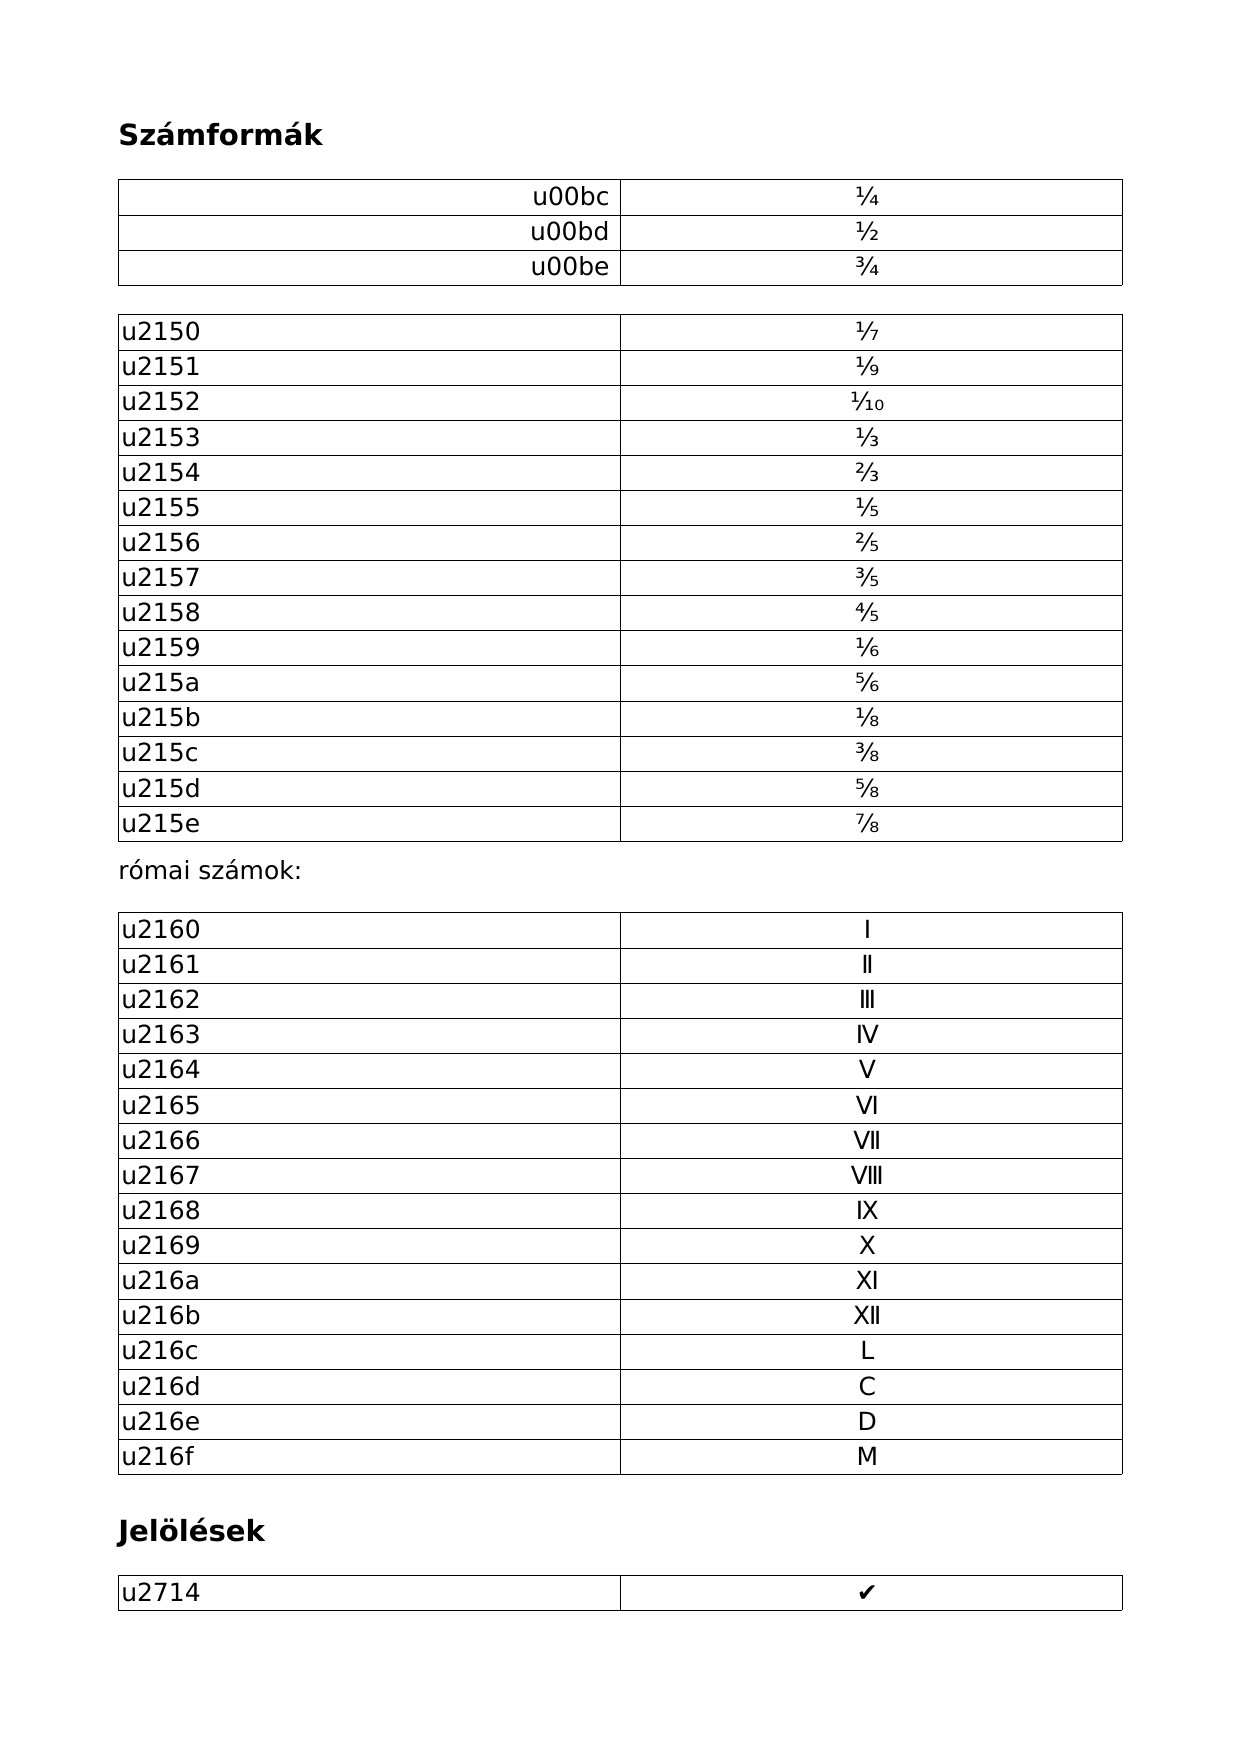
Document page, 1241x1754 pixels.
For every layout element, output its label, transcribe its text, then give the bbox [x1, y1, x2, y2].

table_cell ⅘ [621, 596, 1122, 630]
table_cell u2155 [119, 491, 620, 525]
table_header ⅐ [621, 315, 1122, 349]
table_cell ¾ [621, 251, 1122, 285]
table_cell ⅗ [621, 561, 1122, 595]
table_header u2714 [119, 1576, 620, 1610]
table_cell Ⅸ [621, 1194, 1122, 1228]
table_cell u2156 [119, 526, 620, 560]
table_cell Ⅷ [621, 1159, 1122, 1193]
table_cell u2158 [119, 596, 620, 630]
table_cell ⅞ [621, 807, 1122, 841]
table_cell Ⅶ [621, 1124, 1122, 1158]
table_cell u2169 [119, 1229, 620, 1263]
table_cell u2159 [119, 631, 620, 665]
table_cell u216f [119, 1440, 620, 1474]
table_cell u216e [119, 1405, 620, 1439]
table_cell ⅒ [621, 386, 1122, 420]
table_cell Ⅼ [621, 1335, 1122, 1369]
table_cell ⅖ [621, 526, 1122, 560]
table_cell ⅓ [621, 421, 1122, 455]
table_header ¼ [621, 180, 1122, 214]
table_cell Ⅴ [621, 1054, 1122, 1088]
subtitle Jelölések [118, 1514, 1122, 1548]
text római számok: [118, 856, 1122, 885]
table_cell u2165 [119, 1089, 620, 1123]
table_cell ⅕ [621, 491, 1122, 525]
table_header ✔ [621, 1576, 1122, 1610]
subtitle Számformák [118, 118, 1122, 152]
table_cell u00be [119, 251, 620, 285]
table_cell Ⅾ [621, 1405, 1122, 1439]
table_cell u215d [119, 772, 620, 806]
table_cell Ⅲ [621, 984, 1122, 1018]
table_cell u216d [119, 1370, 620, 1404]
table_cell Ⅺ [621, 1264, 1122, 1298]
table_cell u2162 [119, 984, 620, 1018]
table_cell u2151 [119, 351, 620, 384]
table_cell Ⅳ [621, 1019, 1122, 1053]
table_cell u2157 [119, 561, 620, 595]
table_cell u2166 [119, 1124, 620, 1158]
table_cell Ⅻ [621, 1300, 1122, 1333]
table_cell u2163 [119, 1019, 620, 1053]
table_header Ⅰ [621, 913, 1122, 947]
table_cell u215a [119, 666, 620, 701]
table_cell u215b [119, 702, 620, 736]
table_cell u215e [119, 807, 620, 841]
table_header u2160 [119, 913, 620, 947]
table_cell ⅙ [621, 631, 1122, 665]
table_cell ⅔ [621, 456, 1122, 490]
table_cell u2154 [119, 456, 620, 490]
table_cell Ⅽ [621, 1370, 1122, 1404]
table_cell Ⅿ [621, 1440, 1122, 1474]
table_cell u216b [119, 1300, 620, 1333]
table_cell u00bd [119, 216, 620, 249]
table_header u2150 [119, 315, 620, 349]
table_cell Ⅹ [621, 1229, 1122, 1263]
table_cell u216a [119, 1264, 620, 1298]
table_cell Ⅵ [621, 1089, 1122, 1123]
table_header u00bc [119, 180, 620, 214]
table_cell ⅝ [621, 772, 1122, 806]
table_cell u216c [119, 1335, 620, 1369]
table_cell u215c [119, 737, 620, 771]
table_cell ½ [621, 216, 1122, 249]
table_cell u2153 [119, 421, 620, 455]
table_cell ⅑ [621, 351, 1122, 384]
table_cell u2152 [119, 386, 620, 420]
table_cell ⅛ [621, 702, 1122, 736]
table_cell ⅜ [621, 737, 1122, 771]
table_cell u2161 [119, 949, 620, 982]
table_cell u2168 [119, 1194, 620, 1228]
table_cell Ⅱ [621, 949, 1122, 982]
table_cell u2164 [119, 1054, 620, 1088]
table_cell u2167 [119, 1159, 620, 1193]
table_cell ⅚ [621, 666, 1122, 701]
